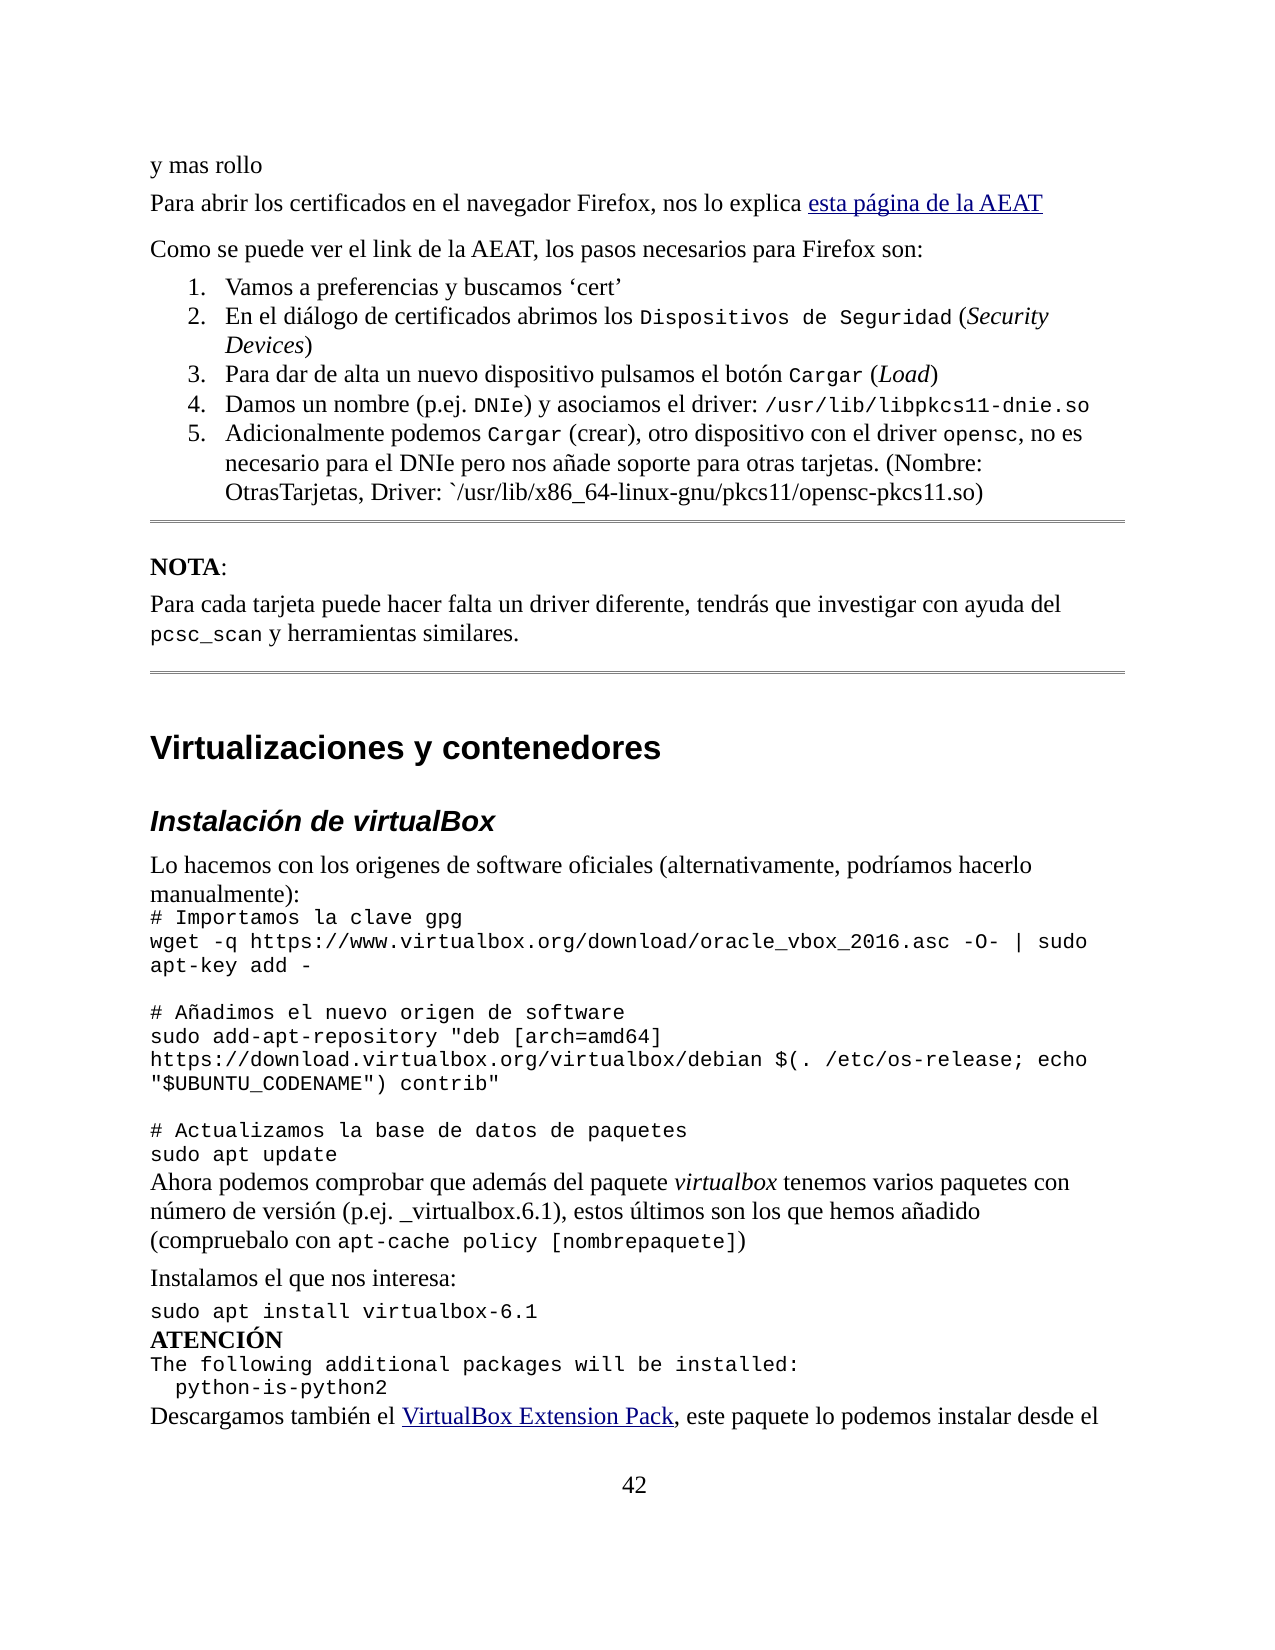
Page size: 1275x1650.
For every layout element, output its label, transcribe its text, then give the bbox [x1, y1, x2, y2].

text The following additional packages will be installed: [150, 1354, 1125, 1377]
text # Añadimos el nuevo origen de software [150, 1002, 1125, 1026]
list Damos un nombre (p.ej. DNIe) y asociamos el driver: /usr/lib/libpkcs11-dnie.so [187, 389, 1125, 418]
text python-is-python2 [150, 1377, 1125, 1401]
subtitle Virtualizaciones y contenedores [150, 728, 1125, 766]
text wget -q https://www.virtualbox.org/download/oracle_vbox_2016.asc -O- | sudo apt-key add - [150, 931, 1125, 978]
text y mas rollo [150, 150, 1125, 179]
text # Actualizamos la base de datos de paquetes [150, 1120, 1125, 1144]
text Para cada tarjeta puede hacer falta un driver diferente, tendrás que investigar con ayuda del pcsc_scan y herramientas similares. [150, 589, 1125, 648]
text sudo add-apt-repository "deb [arch=amd64] https://download.virtualbox.org/virtualbox/debian $(. /etc/os-release; echo "$UBUNTU_CODENAME") contrib" [150, 1026, 1125, 1097]
list Para dar de alta un nuevo dispositivo pulsamos el botón Cargar (Load) [187, 359, 1125, 389]
text Descargamos también el VirtualBox Extension Pack, este paquete lo podemos instalar desde el [150, 1401, 1125, 1430]
text # Importamos la clave gpg [150, 907, 1125, 931]
subtitle Instalación de virtualBox [150, 804, 1125, 837]
text Lo hacemos con los origenes de software oficiales (alternativamente, podríamos hacerlo manualmente): [150, 850, 1125, 907]
text Para abrir los certificados en el navegador Firefox, nos lo explica esta página de la AEAT [150, 188, 1125, 216]
text NOTA: [150, 552, 1125, 580]
list Adicionalmente podemos Cargar (crear), otro dispositivo con el driver opensc, no es necesario para el DNIe pero nos añade soporte para otras tarjetas. (Nombre: OtrasTarjetas, Driver: `/usr/lib/x86_64-linux-gnu/pkcs11/opensc-pkcs11.so) [187, 418, 1125, 505]
text sudo apt install virtualbox-6.1 [150, 1301, 1125, 1325]
list Vamos a preferencias y buscamos ‘cert’ [187, 272, 1125, 301]
text ATENCIÓN [150, 1325, 1125, 1354]
text sudo apt update [150, 1144, 1125, 1167]
list En el diálogo de certificados abrimos los Dispositivos de Seguridad (Security Devices) [187, 301, 1125, 359]
text Instalamos el que nos interesa: [150, 1263, 1125, 1292]
text Ahora podemos comprobar que además del paquete virtualbox tenemos varios paquetes con número de versión (p.ej. _virtualbox.6.1), estos últimos son los que hemos añadido (compruebalo con apt-cache policy [nombrepaquete]) [150, 1167, 1125, 1254]
text Como se puede ver el link de la AEAT, los pasos necesarios para Firefox son: [150, 234, 1125, 263]
